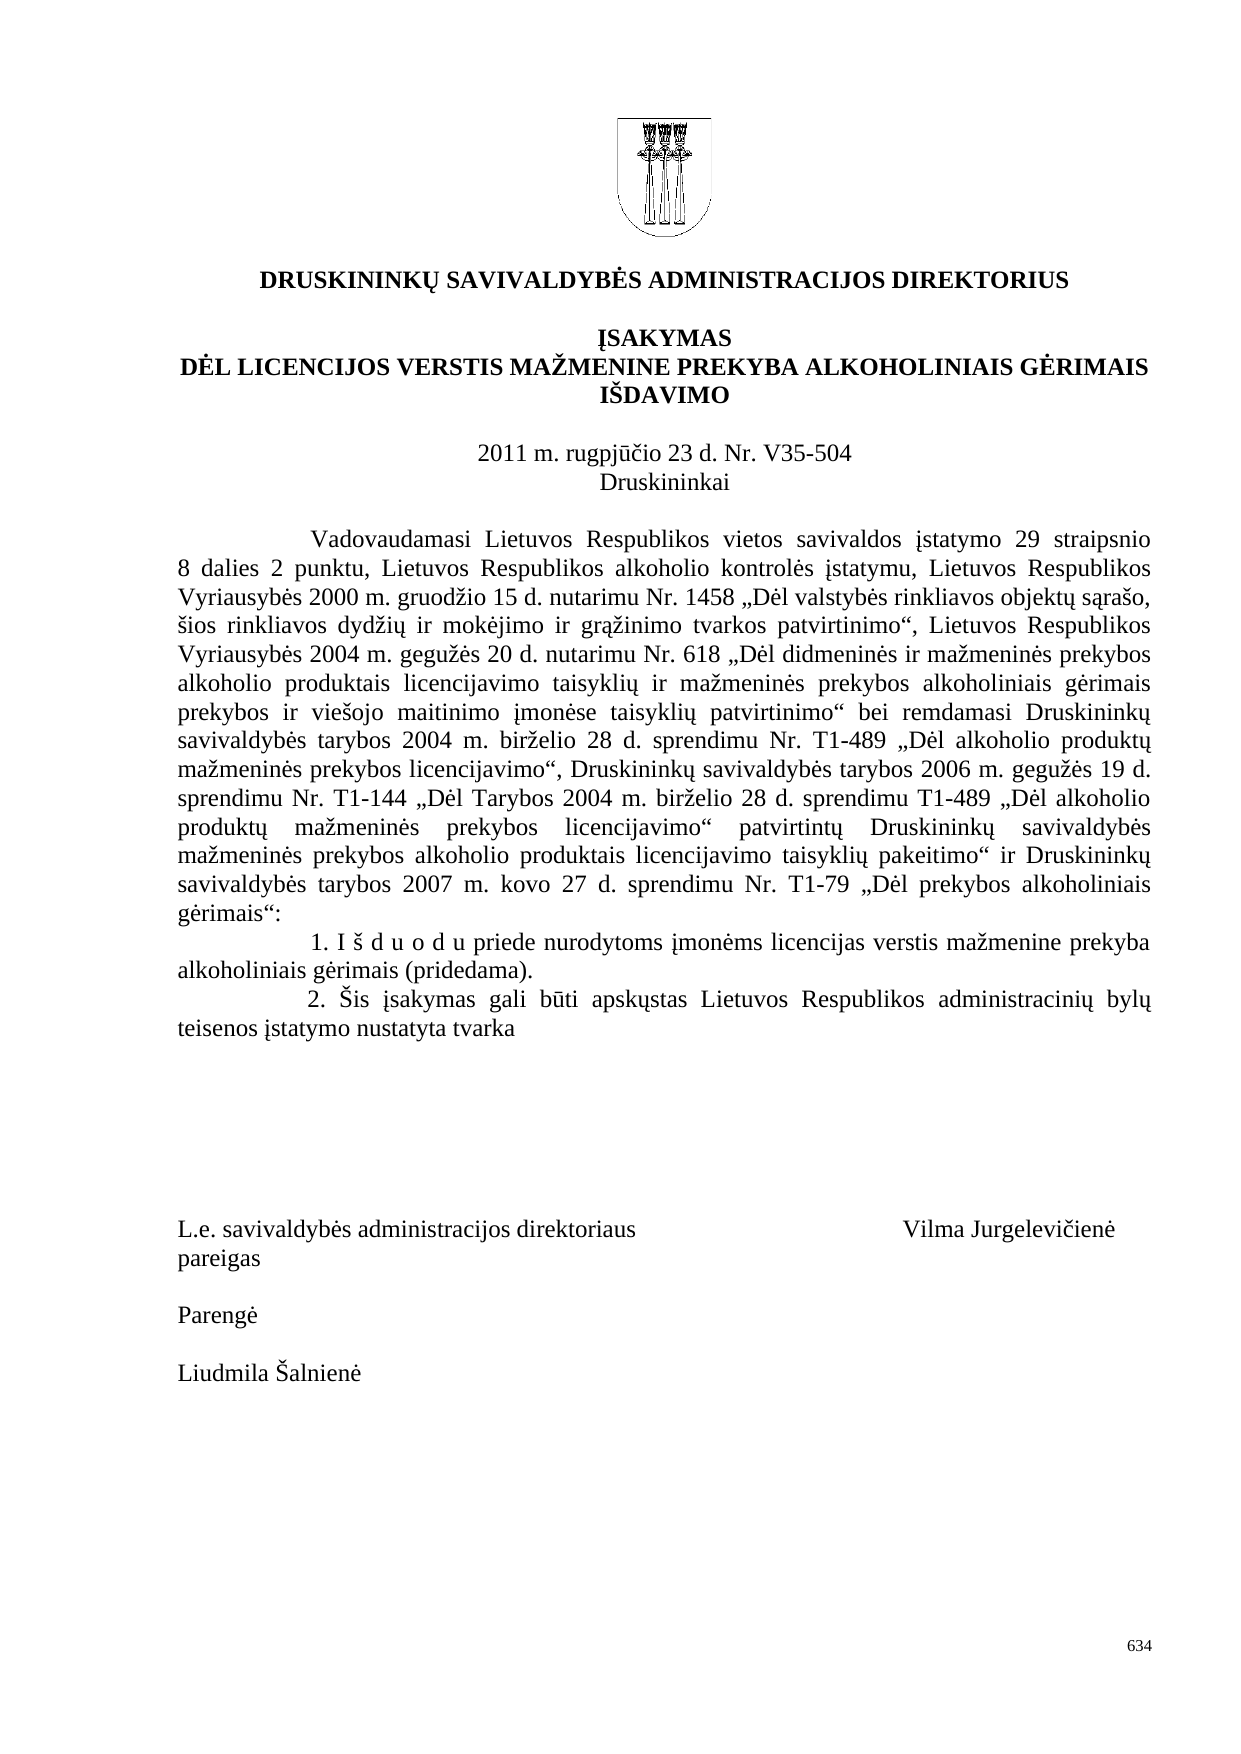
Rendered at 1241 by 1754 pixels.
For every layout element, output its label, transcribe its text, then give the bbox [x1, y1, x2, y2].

text 2011 m. rugpjūčio 23 d. Nr. V35-504 [177, 438, 1152, 467]
text pareigas [177, 1243, 1152, 1272]
text L.e. savivaldybės administracijos direktoriaus Vilma Jurgelevičienė [177, 1214, 1152, 1243]
text Parengė [177, 1301, 1152, 1329]
text ĮSAKYMAS [177, 323, 1152, 352]
text 2. Šis įsakymas gali būti apskųstas Lietuvos Respublikos administracinių bylų teisenos įstatymo nustatyta tvarka [177, 984, 1152, 1042]
text Druskininkai [177, 467, 1152, 496]
text DĖL LICENCIJOS VERSTIS MAŽMENINE PREKYBA ALKOHOLINIAIS GĖRIMAIS IŠDAVIMO [177, 352, 1152, 409]
text DRUSKININKŲ SAVIVALDYBĖS ADMINISTRACIJOS DIREKTORIUS [177, 266, 1152, 294]
text 1. I š d u o d u priede nurodytoms įmonėms licencijas verstis mažmenine prekyba alkoholiniais gėrimais (pridedama). [177, 927, 1152, 984]
text Vadovaudamasi Lietuvos Respublikos vietos savivaldos įstatymo 29 straipsnio 8 dalies 2 punktu, Lietuvos Respublikos alkoholio kontrolės įstatymu, Lietuvos Respublikos Vyriausybės 2000 m. gruodžio 15 d. nutarimu Nr. 1458 „Dėl valstybės rinkliavos objektų sąrašo, šios rinkliavos dydžių ir mokėjimo ir grąžinimo tvarkos patvirtinimo“, Lietuvos Respublikos Vyriausybės 2004 m. gegužės 20 d. nutarimu Nr. 618 „Dėl didmeninės ir mažmeninės prekybos alkoholio produktais licencijavimo taisyklių ir mažmeninės prekybos alkoholiniais gėrimais prekybos ir viešojo maitinimo įmonėse taisyklių patvirtinimo“ bei remdamasi Druskininkų savivaldybės tarybos 2004 m. birželio 28 d. sprendimu Nr. T1-489 „Dėl alkoholio produktų mažmeninės prekybos licencijavimo“, Druskininkų savivaldybės tarybos 2006 m. gegužės 19 d. sprendimu Nr. T1-144 „Dėl Tarybos 2004 m. birželio 28 d. sprendimu T1-489 „Dėl alkoholio produktų mažmeninės prekybos licencijavimo“ patvirtintų Druskininkų savivaldybės mažmeninės prekybos alkoholio produktais licencijavimo taisyklių pakeitimo“ ir Druskininkų savivaldybės tarybos 2007 m. kovo 27 d. sprendimu Nr. T1-79 „Dėl prekybos alkoholiniais gėrimais“: [177, 524, 1152, 927]
text Liudmila Šalnienė [177, 1358, 1152, 1387]
